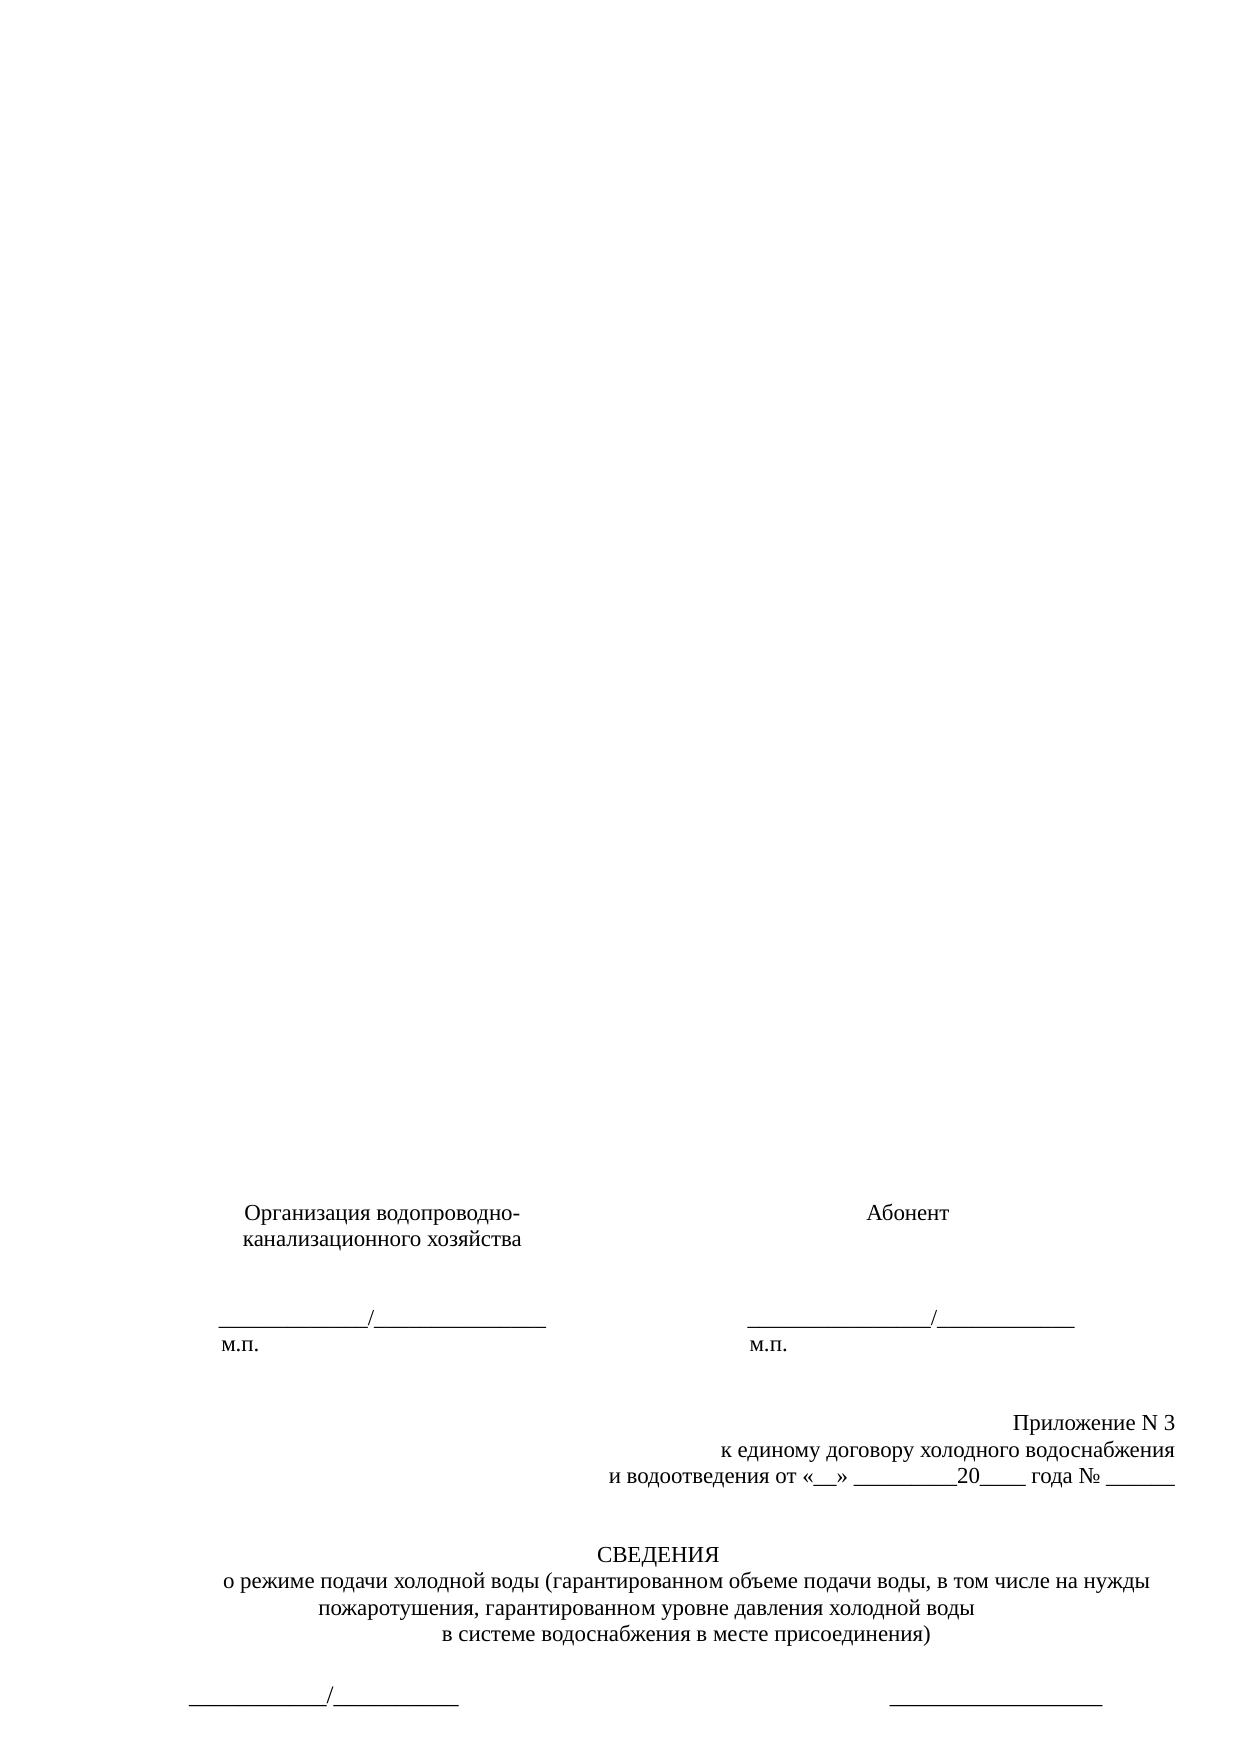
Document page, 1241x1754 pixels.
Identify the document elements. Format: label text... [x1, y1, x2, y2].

text и водоотведения от «__» _________20____ года № ______ [118, 1462, 1175, 1488]
text Приложение N 3 [118, 1409, 1175, 1436]
text к единому договору холодного водоснабжения [118, 1436, 1175, 1462]
text в системе водоснабжения в месте присоединения) [118, 1620, 1175, 1647]
table_header Организация водопроводно- канализационного хозяйства _____________/_______________ м.п. [118, 1199, 646, 1357]
table_header Абонент ________________/____________ м.п. [646, 1199, 1175, 1357]
text СВЕДЕНИЯ [118, 1541, 1175, 1568]
text о режиме подачи холодной воды (гарантированном объеме подачи воды, в том числе на нужды пожаротушения, гарантированном уровне давления холодной воды [118, 1568, 1175, 1620]
